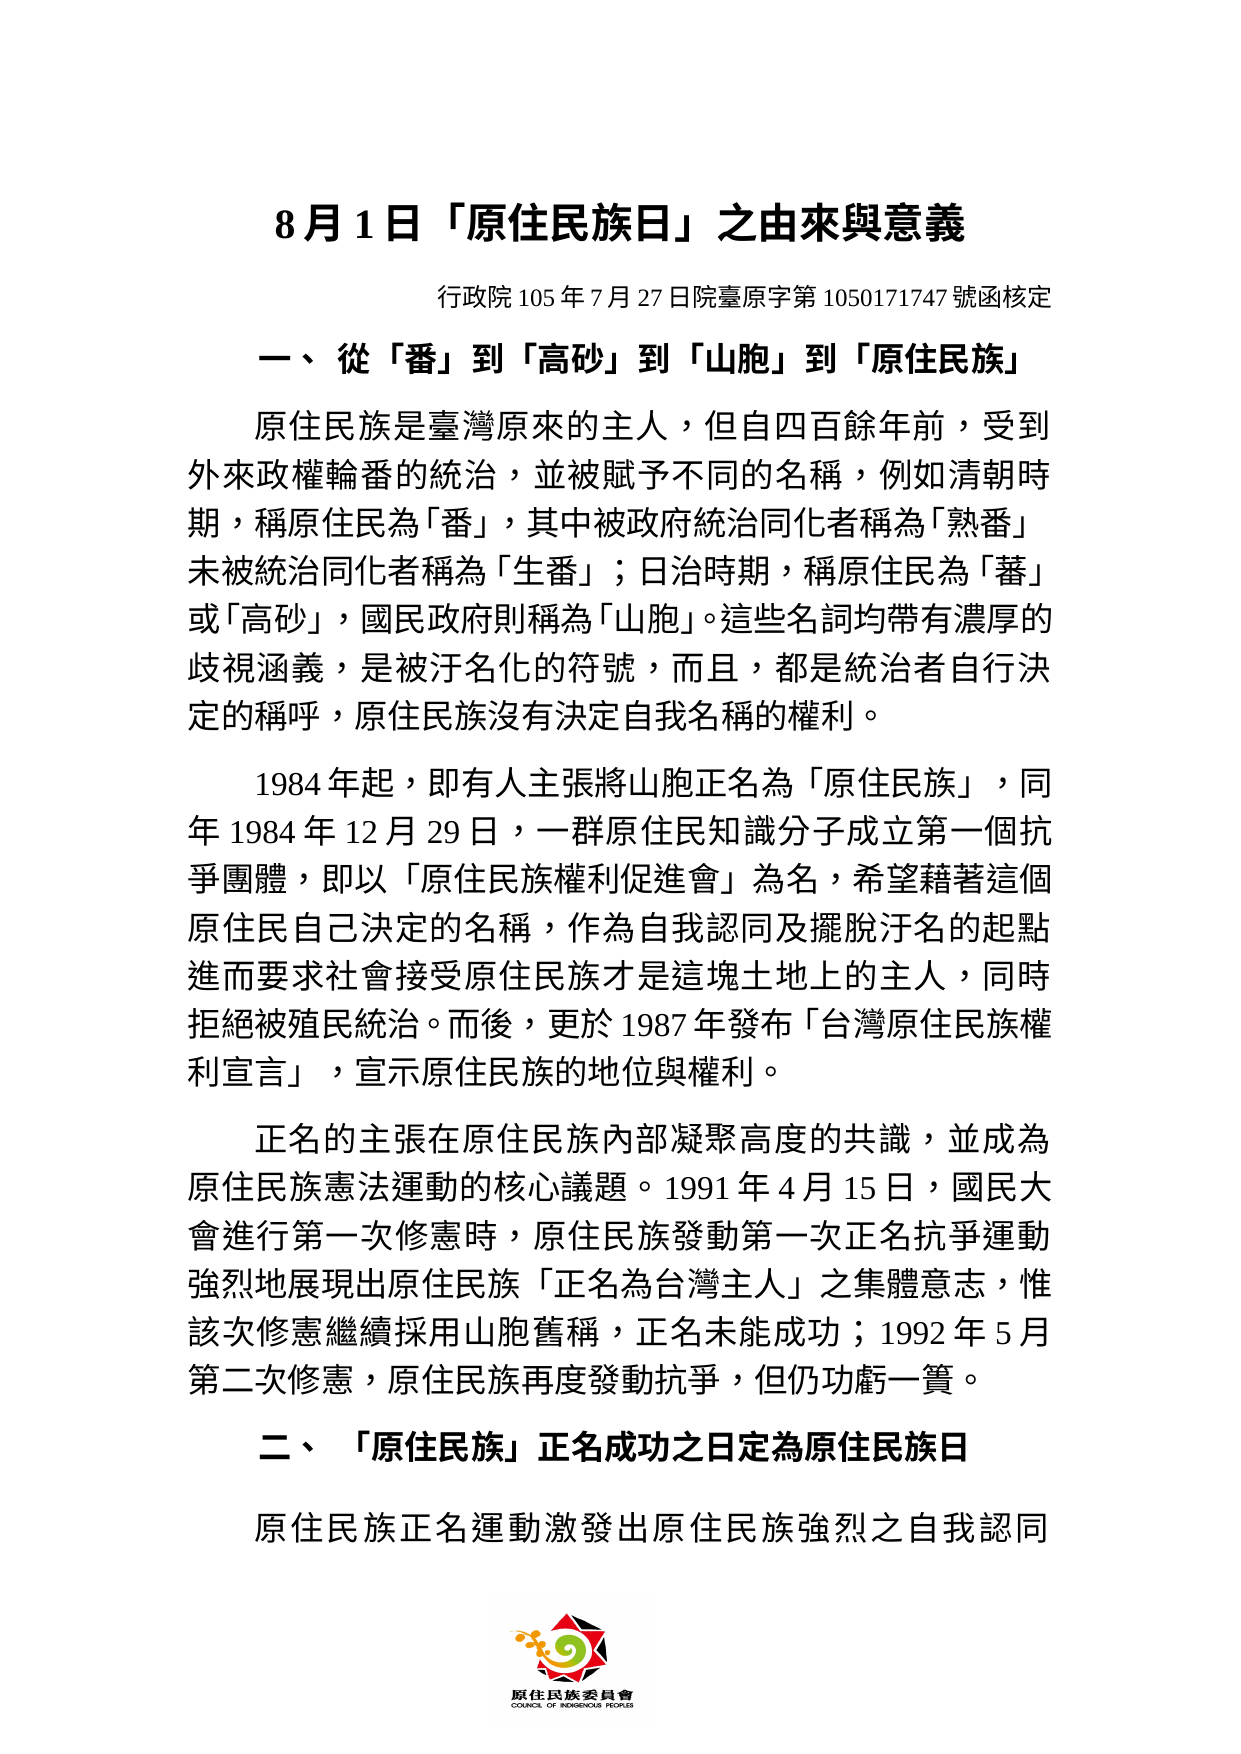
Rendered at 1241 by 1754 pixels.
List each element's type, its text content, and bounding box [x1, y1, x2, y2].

text 8月1日「原住民族日」之由來與意義 [187, 183, 1053, 258]
list 「原住民族」正名成功之日定為原住民族日 [258, 1421, 1053, 1469]
text 原住民族是臺灣原來的主人，但自四百餘年前，受到外來政權輪番的統治，並被賦予不同的名稱，例如清朝時期，稱原住民為「番」，其中被政府統治同化者稱為「熟番」，未被統治同化者稱為「生番」；日治時期，稱原住民為「蕃」或「高砂」，國民政府則稱為「山胞」。這些名詞均帶有濃厚的歧視涵義，是被汙名化的符號，而且，都是統治者自行決定的稱呼，原住民族沒有決定自我名稱的權利。 [187, 400, 1053, 738]
picture [487, 1592, 655, 1729]
text 原住民族正名運動激發出原住民族強烈之自我認同，1994年3月8日民進黨憲改小組決議將「原住民族正名與自治」列為憲改議題之一，4月10日李前總統登輝參加文建會在屏東舉辦的「原住民文化會議」，首次以國家元首的身分採用「原住民」的稱呼，此一舉動促使國民黨修憲策劃小組於4月14日決定將「山胞正名為原住民」案，列入該黨修憲條文草案。6月23日，在原權會等37個團體的號召下，來自全島的原住民族代表及各界聲援人士逾三千人辦理「正名權、土地權、自治權」入憲大遊行，7月1日，李前總統主動接見臺灣原住民族憲法運動聯盟代表，具體承諾將憲法中的「山胞」修正為「原住民」。 [187, 1488, 1053, 1563]
text 1984年起，即有人主張將山胞正名為「原住民族」，同年1984年12月29日，一群原住民知識分子成立第一個抗爭團體，即以「原住民族權利促進會」為名，希望藉著這個原住民自己決定的名稱，作為自我認同及擺脫汙名的起點，進而要求社會接受原住民族才是這塊土地上的主人，同時拒絕被殖民統治。而後，更於1987年發布「台灣原住民族權利宣言」，宣示原住民族的地位與權利。 [187, 757, 1053, 1094]
text 正名的主張在原住民族內部凝聚高度的共識，並成為原住民族憲法運動的核心議題。1991年4月15日，國民大會進行第一次修憲時，原住民族發動第一次正名抗爭運動，強烈地展現出原住民族「正名為台灣主人」之集體意志，惟該次修憲繼續採用山胞舊稱，正名未能成功；1992年5月第二次修憲，原住民族再度發動抗爭，但仍功虧一簣。 [187, 1113, 1053, 1402]
text 行政院105年7月27日院臺原字第1050171747號函核定 [437, 277, 1053, 314]
list 從「番」到「高砂」到「山胞」到「原住民族」 [258, 333, 1053, 381]
